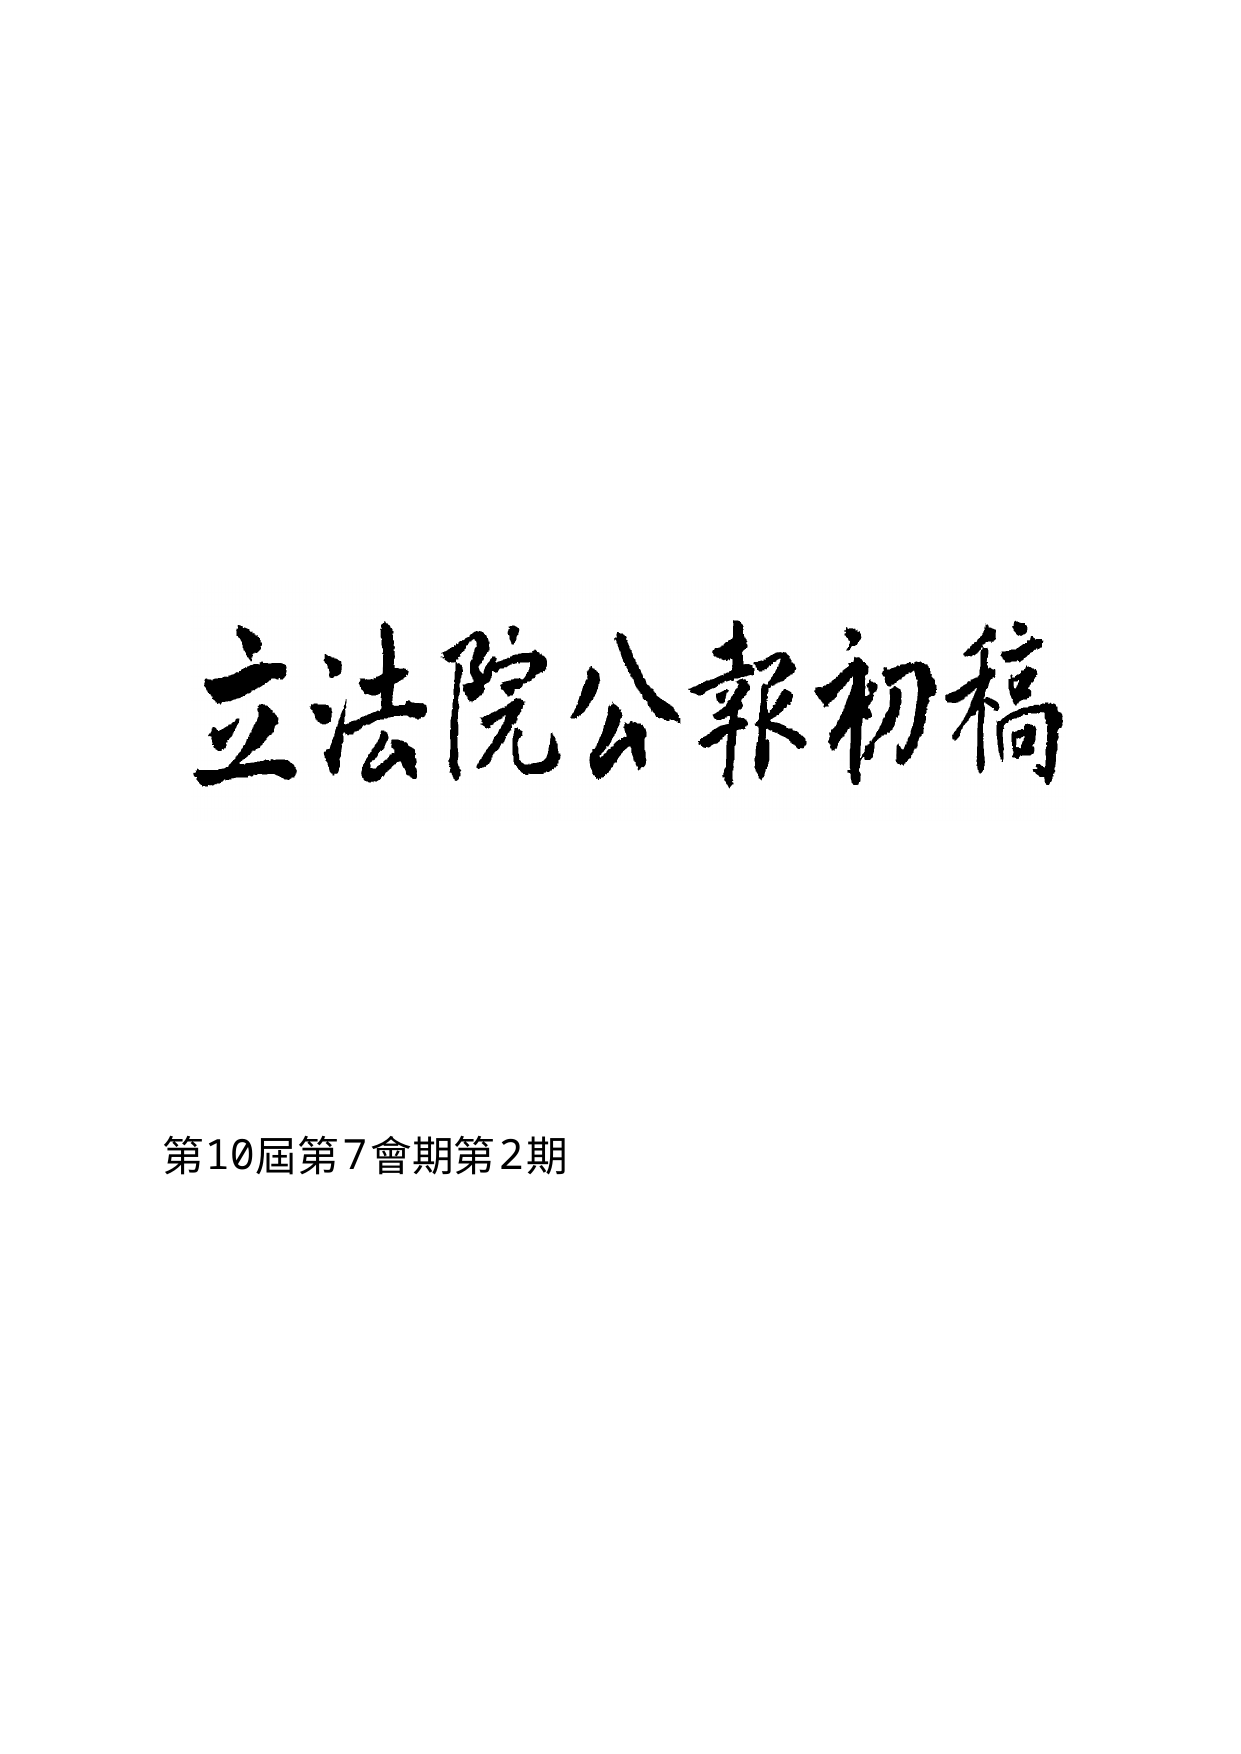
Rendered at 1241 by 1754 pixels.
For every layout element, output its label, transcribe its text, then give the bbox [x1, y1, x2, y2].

table_header 第10屆第7會期第2期 [151, 1089, 596, 1234]
table_header [151, 406, 1098, 902]
